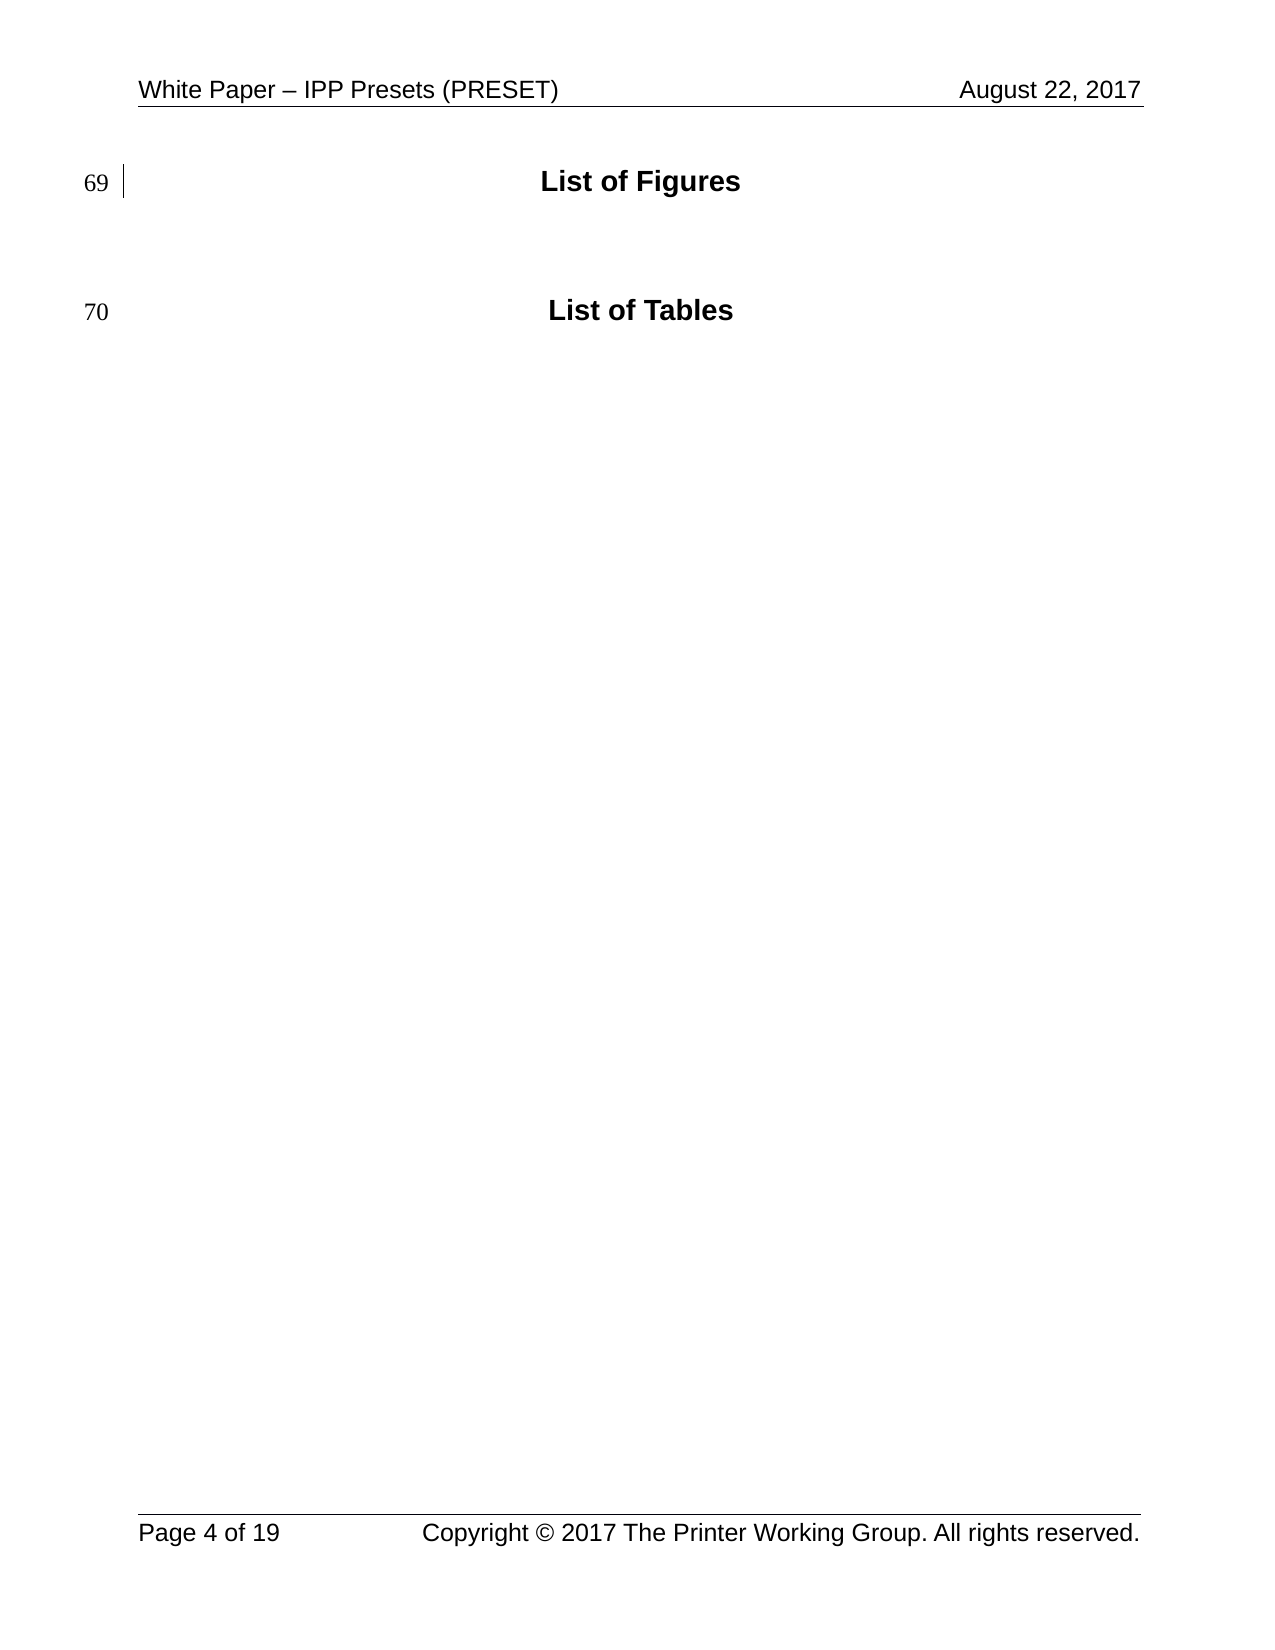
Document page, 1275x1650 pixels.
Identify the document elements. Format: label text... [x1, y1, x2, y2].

title List of Tables [138, 293, 1144, 326]
title List of Figures [138, 164, 1144, 198]
